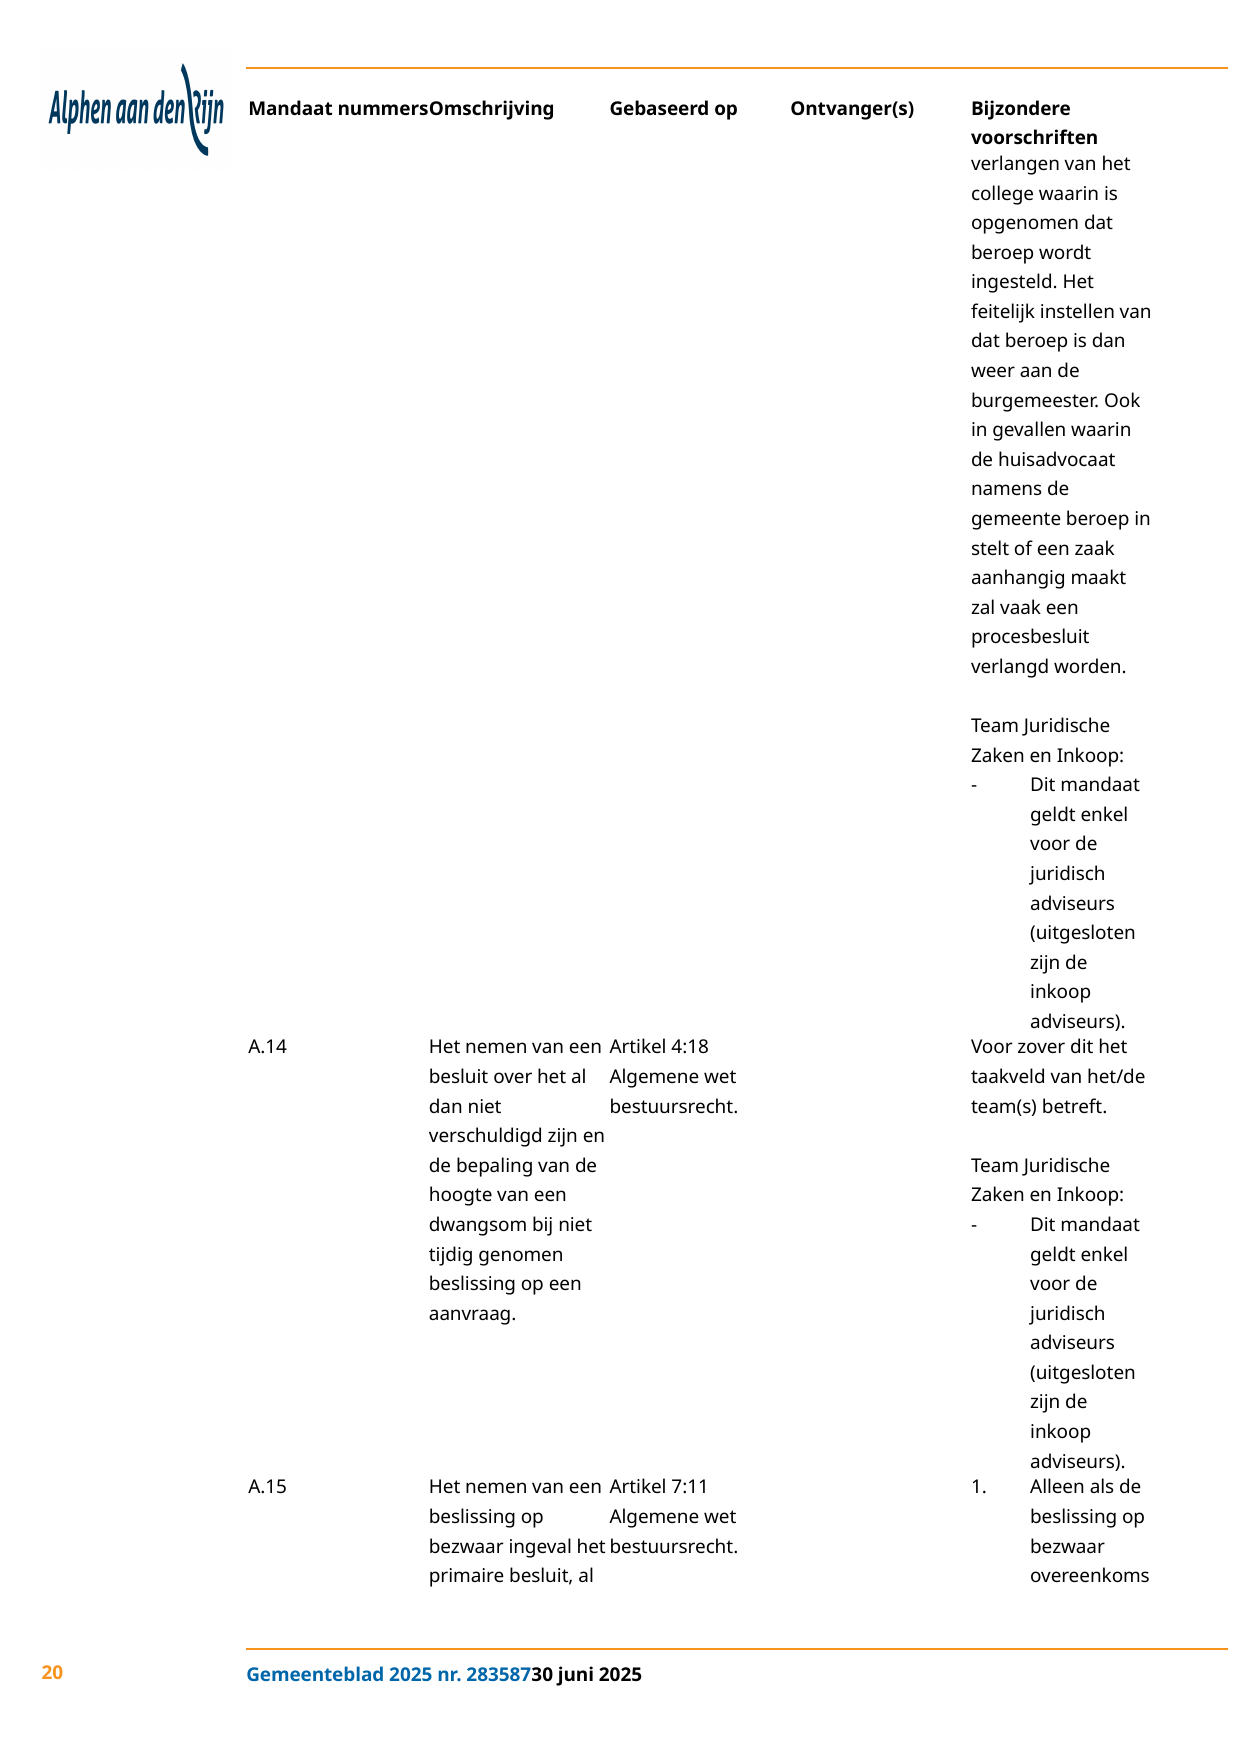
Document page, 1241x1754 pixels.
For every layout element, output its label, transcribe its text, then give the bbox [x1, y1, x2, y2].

table_header Omschrijving [429, 95, 609, 150]
table_cell [429, 150, 609, 1034]
table_cell [790, 1474, 971, 1588]
table_cell [790, 1034, 971, 1474]
table_cell [790, 150, 971, 1034]
table_header Gebaseerd op [609, 95, 790, 150]
table_cell Artikel 7:11 Algemene wet bestuursrecht. [609, 1474, 790, 1588]
table_cell A.14 [248, 1034, 429, 1474]
table_header Mandaat nummers [248, 95, 429, 150]
table_cell Artikel 4:18 Algemene wet bestuursrecht. [609, 1034, 790, 1474]
table_cell A.15 [248, 1474, 429, 1588]
table_header Ontvanger(s) [790, 95, 971, 150]
table_cell Het nemen van een beslissing op bezwaar ingeval het primaire besluit, al [429, 1474, 609, 1588]
table_cell verlangen van het college waarin is opgenomen dat beroep wordt ingesteld. Het feitelijk instellen van dat beroep is dan weer aan de burgemeester. Ook in gevallen waarin de huisadvocaat namens de gemeente beroep in stelt of een zaak aanhangig maakt zal vaak een procesbesluit verlangd worden. Team Juridische Zaken en Inkoop: Dit mandaat geldt enkel voor de juridisch adviseurs (uitgesloten zijn de inkoop adviseurs). [971, 150, 1152, 1034]
table_cell Het nemen van een besluit over het al dan niet verschuldigd zijn en de bepaling van ­de hoogte van een dwangsom bij niet tijdig genomen beslissing op een aanvraag. [429, 1034, 609, 1474]
table_header Bijzondere voorschriften [971, 95, 1152, 150]
table_cell Alleen als de beslissing op bezwaar overeenkoms [971, 1474, 1152, 1588]
table_cell [248, 150, 429, 1034]
picture [41, 47, 231, 172]
table_cell Voor zover dit het taakveld van het/de team(s) betreft. Team Juridische Zaken en Inkoop: Dit mandaat geldt enkel voor de juridisch adviseurs (uitgesloten zijn de inkoop adviseurs). [971, 1034, 1152, 1474]
table_cell [609, 150, 790, 1034]
